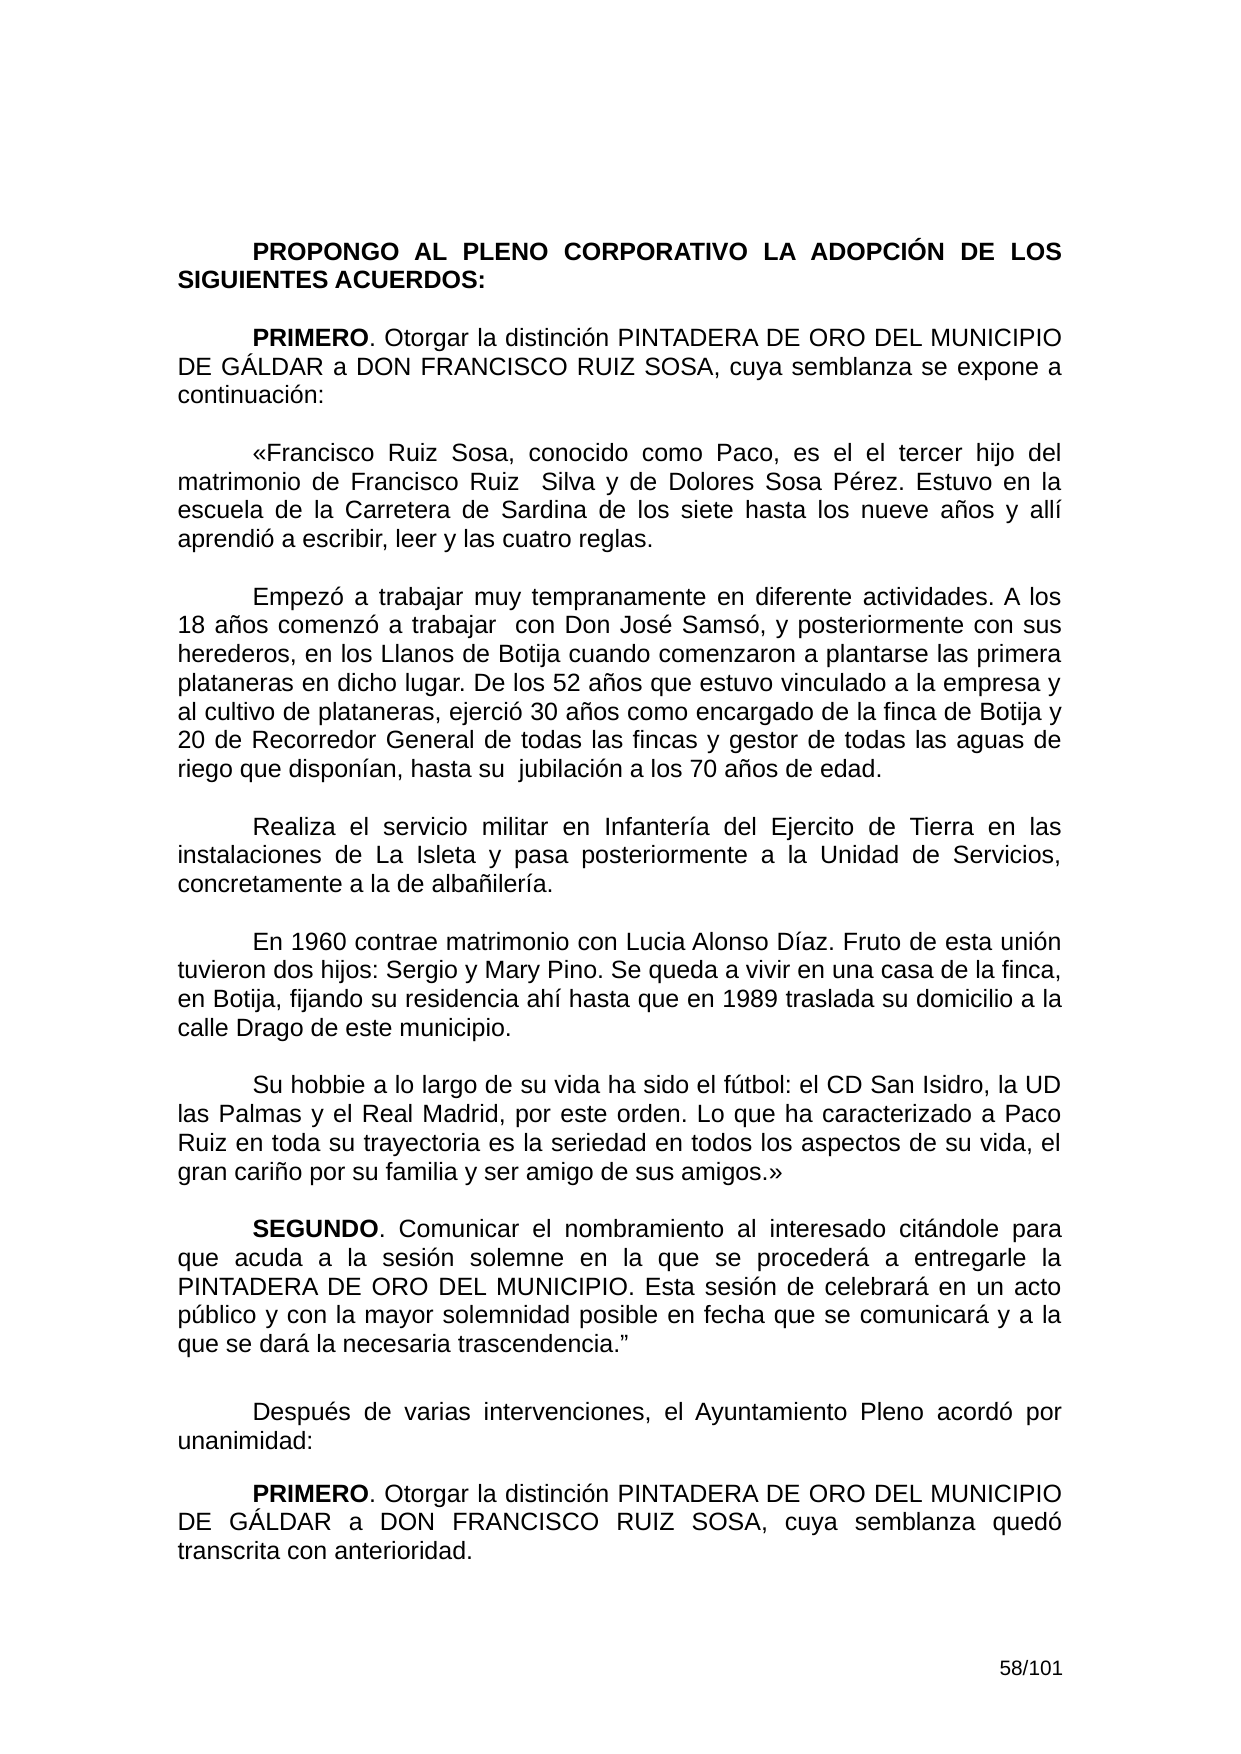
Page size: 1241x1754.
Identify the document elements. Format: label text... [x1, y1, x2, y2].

text PROPONGO AL PLENO CORPORATIVO LA ADOPCIÓN DE LOS SIGUIENTES ACUERDOS: [177, 237, 1063, 294]
text PRIMERO. Otorgar la distinción PINTADERA DE ORO DEL MUNICIPIO DE GÁLDAR a DON FRANCISCO RUIZ SOSA, cuya semblanza se expone a continuación: [177, 323, 1063, 409]
text PRIMERO. Otorgar la distinción PINTADERA DE ORO DEL MUNICIPIO DE GÁLDAR a DON FRANCISCO RUIZ SOSA, cuya semblanza quedó transcrita con anterioridad. [177, 1478, 1063, 1565]
text SEGUNDO. Comunicar el nombramiento al interesado citándole para que acuda a la sesión solemne en la que se procederá a entregarle la PINTADERA DE ORO DEL MUNICIPIO. Esta sesión de celebrará en un acto público y con la mayor solemnidad posible en fecha que se comunicará y a la que se dará la necesaria trascendencia.” [177, 1214, 1063, 1358]
text Su hobbie a lo largo de su vida ha sido el fútbol: el CD San Isidro, la UD las Palmas y el Real Madrid, por este orden. Lo que ha caracterizado a Paco Ruiz en toda su trayectoria es la seriedad en todos los aspectos de su vida, el gran cariño por su familia y ser amigo de sus amigos.» [177, 1070, 1063, 1185]
text Después de varias intervenciones, el Ayuntamiento Pleno acordó por unanimidad: [177, 1397, 1063, 1454]
text Realiza el servicio militar en Infantería del Ejercito de Tierra en las instalaciones de La Isleta y pasa posteriormente a la Unidad de Servicios, concretamente a la de albañilería. [177, 812, 1063, 898]
text Empezó a trabajar muy tempranamente en diferente actividades. A los 18 años comenzó a trabajar con Don José Samsó, y posteriormente con sus herederos, en los Llanos de Botija cuando comenzaron a plantarse las primera plataneras en dicho lugar. De los 52 años que estuvo vinculado a la empresa y al cultivo de plataneras, ejerció 30 años como encargado de la finca de Botija y 20 de Recorredor General de todas las fincas y gestor de todas las aguas de riego que disponían, hasta su jubilación a los 70 años de edad. [177, 582, 1063, 783]
text En 1960 contrae matrimonio con Lucia Alonso Díaz. Fruto de esta unión tuvieron dos hijos: Sergio y Mary Pino. Se queda a vivir en una casa de la finca, en Botija, fijando su residencia ahí hasta que en 1989 traslada su domicilio a la calle Drago de este municipio. [177, 927, 1063, 1042]
text «Francisco Ruiz Sosa, conocido como Paco, es el el tercer hijo del matrimonio de Francisco Ruiz Silva y de Dolores Sosa Pérez. Estuvo en la escuela de la Carretera de Sardina de los siete hasta los nueve años y allí aprendió a escribir, leer y las cuatro reglas. [177, 438, 1063, 553]
